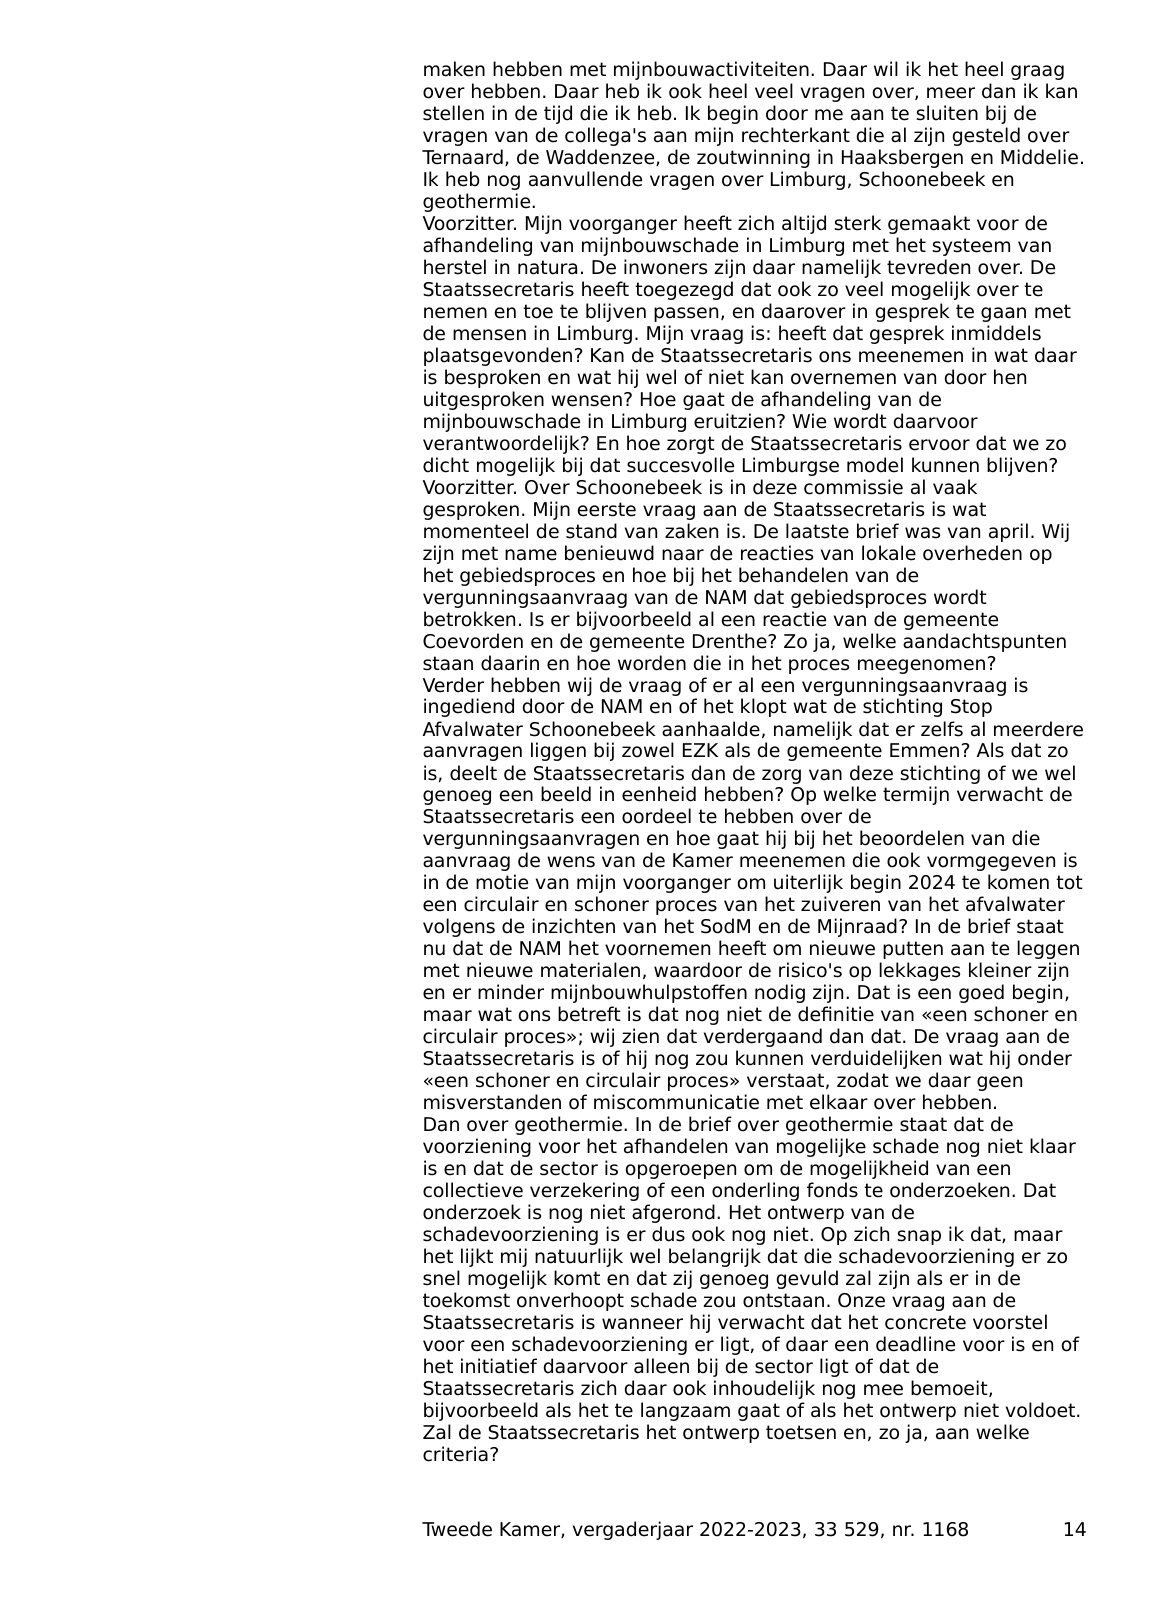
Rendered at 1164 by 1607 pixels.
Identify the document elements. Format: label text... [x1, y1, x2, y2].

text maken hebben met mijnbouwactiviteiten. Daar wil ik het heel graag over hebben. Daar heb ik ook heel veel vragen over, meer dan ik kan stellen in de tijd die ik heb. Ik begin door me aan te sluiten bij de vragen van de collega's aan mijn rechterkant die al zijn gesteld over Ternaard, de Waddenzee, de zoutwinning in Haaksbergen en Middelie. Ik heb nog aanvullende vragen over Limburg, Schoonebeek en geothermie. [422, 59, 1087, 213]
text Voorzitter. Mijn voorganger heeft zich altijd sterk gemaakt voor de afhandeling van mijnbouwschade in Limburg met het systeem van herstel in natura. De inwoners zijn daar namelijk tevreden over. De Staatssecretaris heeft toegezegd dat ook zo veel mogelijk over te nemen en toe te blijven passen, en daarover in gesprek te gaan met de mensen in Limburg. Mijn vraag is: heeft dat gesprek inmiddels plaatsgevonden? Kan de Staatssecretaris ons meenemen in wat daar is besproken en wat hij wel of niet kan overnemen van door hen uitgesproken wensen? Hoe gaat de afhandeling van de mijnbouwschade in Limburg eruitzien? Wie wordt daarvoor verantwoordelijk? En hoe zorgt de Staatssecretaris ervoor dat we zo dicht mogelijk bij dat succesvolle Limburgse model kunnen blijven? [422, 213, 1087, 477]
text Verder hebben wij de vraag of er al een vergunningsaanvraag is ingediend door de NAM en of het klopt wat de stichting Stop Afvalwater Schoonebeek aanhaalde, namelijk dat er zelfs al meerdere aanvragen liggen bij zowel EZK als de gemeente Emmen? Als dat zo is, deelt de Staatssecretaris dan de zorg van deze stichting of we wel genoeg een beeld in eenheid hebben? Op welke termijn verwacht de Staatssecretaris een oordeel te hebben over de vergunningsaanvragen en hoe gaat hij bij het beoordelen van die aanvraag de wens van de Kamer meenemen die ook vormgegeven is in de motie van mijn voorganger om uiterlijk begin 2024 te komen tot een circulair en schoner proces van het zuiveren van het afvalwater volgens de inzichten van het SodM en de Mijnraad? In de brief staat nu dat de NAM het voornemen heeft om nieuwe putten aan te leggen met nieuwe materialen, waardoor de risico's op lekkages kleiner zijn en er minder mijnbouwhulpstoffen nodig zijn. Dat is een goed begin, maar wat ons betreft is dat nog niet de definitie van «een schoner en circulair proces»; wij zien dat verdergaand dan dat. De vraag aan de Staatssecretaris is of hij nog zou kunnen verduidelijken wat hij onder «een schoner en circulair proces» verstaat, zodat we daar geen misverstanden of miscommunicatie met elkaar over hebben. [422, 674, 1087, 1114]
text Voorzitter. Over Schoonebeek is in deze commissie al vaak gesproken. Mijn eerste vraag aan de Staatssecretaris is wat momenteel de stand van zaken is. De laatste brief was van april. Wij zijn met name benieuwd naar de reacties van lokale overheden op het gebiedsproces en hoe bij het behandelen van de vergunningsaanvraag van de NAM dat gebiedsproces wordt betrokken. Is er bijvoorbeeld al een reactie van de gemeente Coevorden en de gemeente Drenthe? Zo ja, welke aandachtspunten staan daarin en hoe worden die in het proces meegenomen? [422, 477, 1087, 674]
text Dan over geothermie. In de brief over geothermie staat dat de voorziening voor het afhandelen van mogelijke schade nog niet klaar is en dat de sector is opgeroepen om de mogelijkheid van een collectieve verzekering of een onderling fonds te onderzoeken. Dat onderzoek is nog niet afgerond. Het ontwerp van de schadevoorziening is er dus ook nog niet. Op zich snap ik dat, maar het lijkt mij natuurlijk wel belangrijk dat die schadevoorziening er zo snel mogelijk komt en dat zij genoeg gevuld zal zijn als er in de toekomst onverhoopt schade zou ontstaan. Onze vraag aan de Staatssecretaris is wanneer hij verwacht dat het concrete voorstel voor een schadevoorziening er ligt, of daar een deadline voor is en of het initiatief daarvoor alleen bij de sector ligt of dat de Staatssecretaris zich daar ook inhoudelijk nog mee bemoeit, bijvoorbeeld als het te langzaam gaat of als het ontwerp niet voldoet. Zal de Staatssecretaris het ontwerp toetsen en, zo ja, aan welke criteria? [422, 1114, 1087, 1466]
